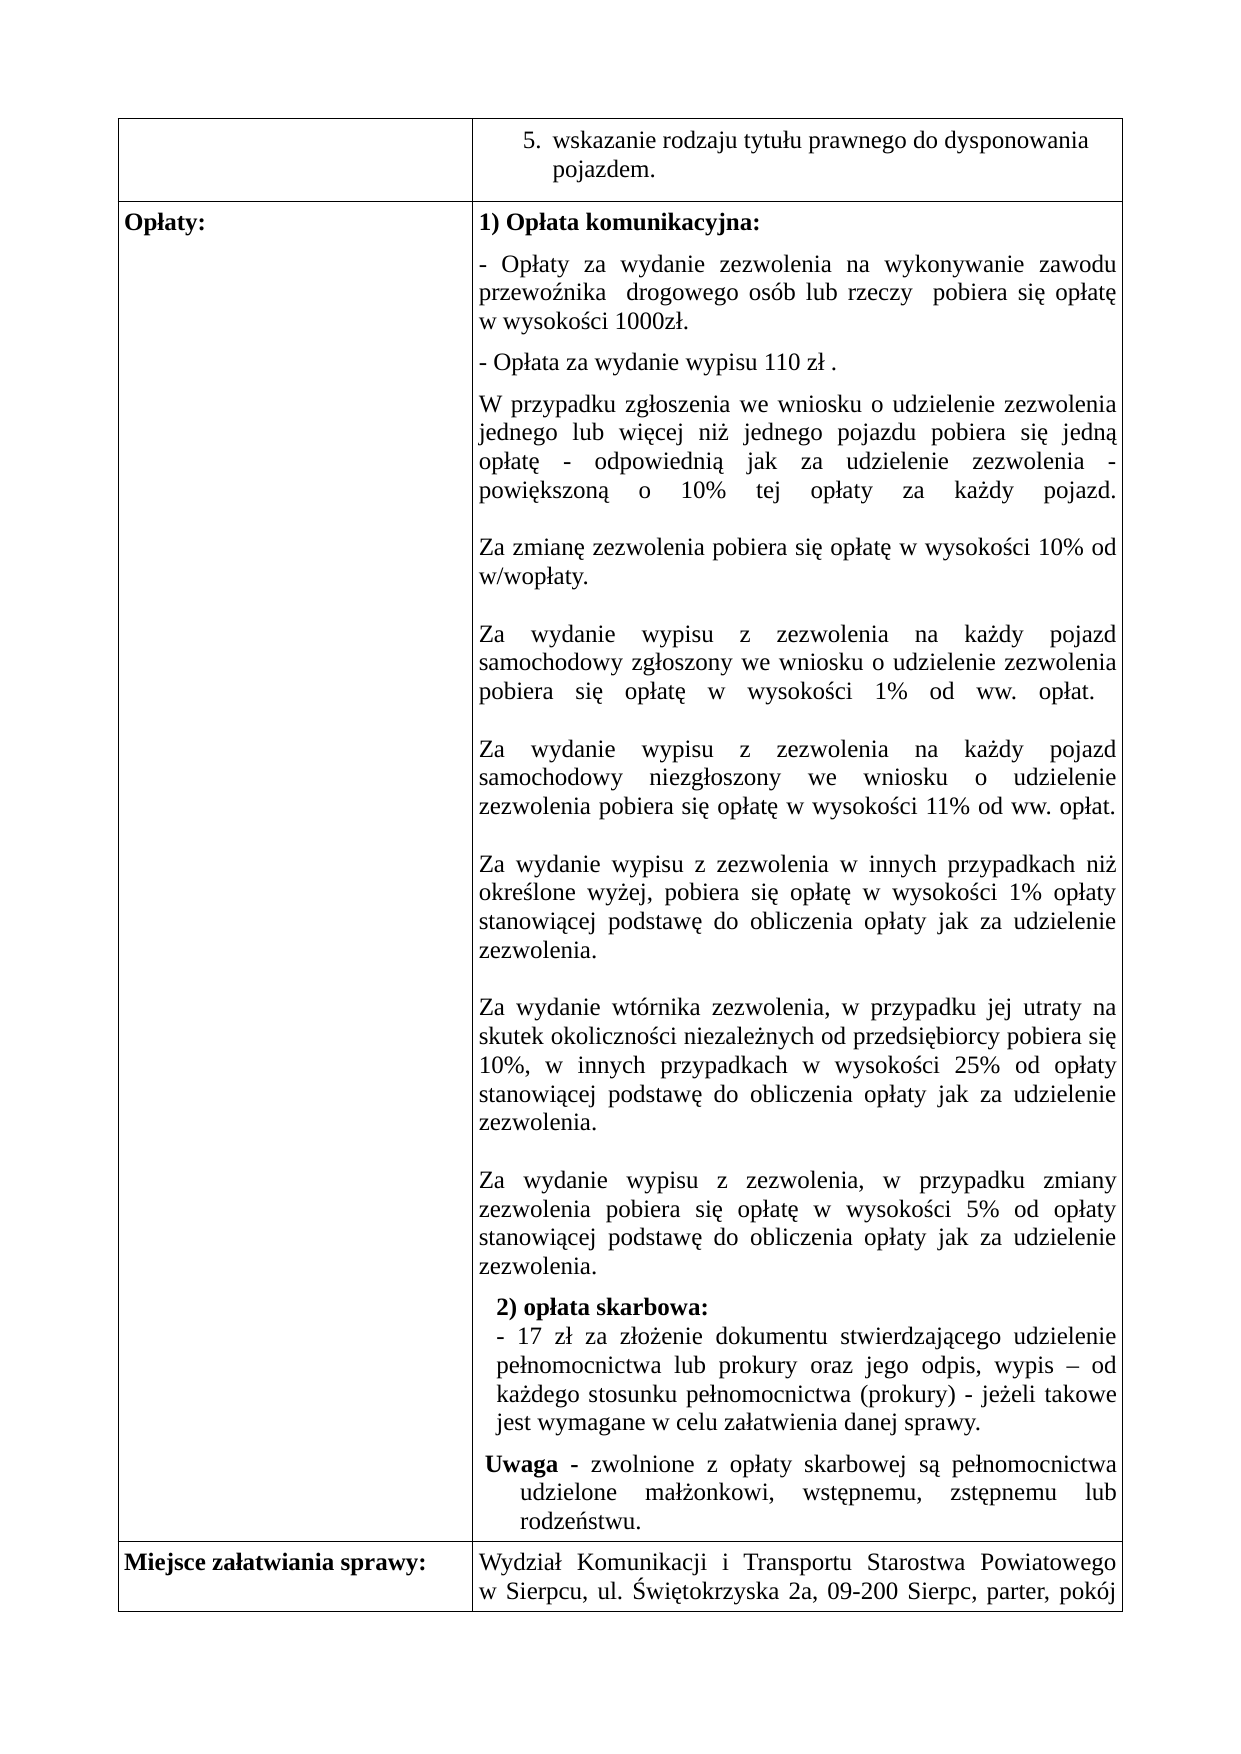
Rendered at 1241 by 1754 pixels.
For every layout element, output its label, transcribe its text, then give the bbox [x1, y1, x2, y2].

table_cell [119, 119, 472, 201]
table_cell Wydział Komunikacji i Transportu Starostwa Powiatowego w Sierpcu, ul. Świętokrzyska 2a, 09-200 Sierpc, parter, pokój [473, 1542, 1122, 1611]
table_cell Miejsce załatwiania sprawy: [119, 1542, 472, 1611]
table_cell 1) Opłata komunikacyjna: - Opłaty za wydanie zezwolenia na wykonywanie zawodu przewoźnika drogowego osób lub rzeczy pobiera się opłatę w wysokości 1000zł. - Opłata za wydanie wypisu 110 zł . W przypadku zgłoszenia we wniosku o udzielenie zezwolenia jednego lub więcej niż jednego pojazdu pobiera się jedną opłatę - odpowiednią jak za udzielenie zezwolenia - powiększoną o 10% tej opłaty za każdy pojazd. Za zmianę zezwolenia pobiera się opłatę w wysokości 10% od w/wopłaty. Za wydanie wypisu z zezwolenia na każdy pojazd samochodowy zgłoszony we wniosku o udzielenie zezwolenia pobiera się opłatę w wysokości 1% od ww. opłat. Za wydanie wypisu z zezwolenia na każdy pojazd samochodowy niezgłoszony we wniosku o udzielenie zezwolenia pobiera się opłatę w wysokości 11% od ww. opłat. Za wydanie wypisu z zezwolenia w innych przypadkach niż określone wyżej, pobiera się opłatę w wysokości 1% opłaty stanowiącej podstawę do obliczenia opłaty jak za udzielenie zezwolenia. Za wydanie wtórnika zezwolenia, w przypadku jej utraty na skutek okoliczności niezależnych od przedsiębiorcy pobiera się 10%, w innych przypadkach w wysokości 25% od opłaty stanowiącej podstawę do obliczenia opłaty jak za udzielenie zezwolenia. Za wydanie wypisu z zezwolenia, w przypadku zmiany zezwolenia pobiera się opłatę w wysokości 5% od opłaty stanowiącej podstawę do obliczenia opłaty jak za udzielenie zezwolenia. 2) opłata skarbowa: - 17 zł za złożenie dokumentu stwierdzającego udzielenie pełnomocnictwa lub prokury oraz jego odpis, wypis – od każdego stosunku pełnomocnictwa (prokury) - jeżeli takowe jest wymagane w celu załatwienia danej sprawy. Uwaga - zwolnione z opłaty skarbowej są pełnomocnictwa udzielone małżonkowi, wstępnemu, zstępnemu lub rodzeństwu. [473, 202, 1122, 1541]
table_cell Opłaty: [119, 202, 472, 1541]
